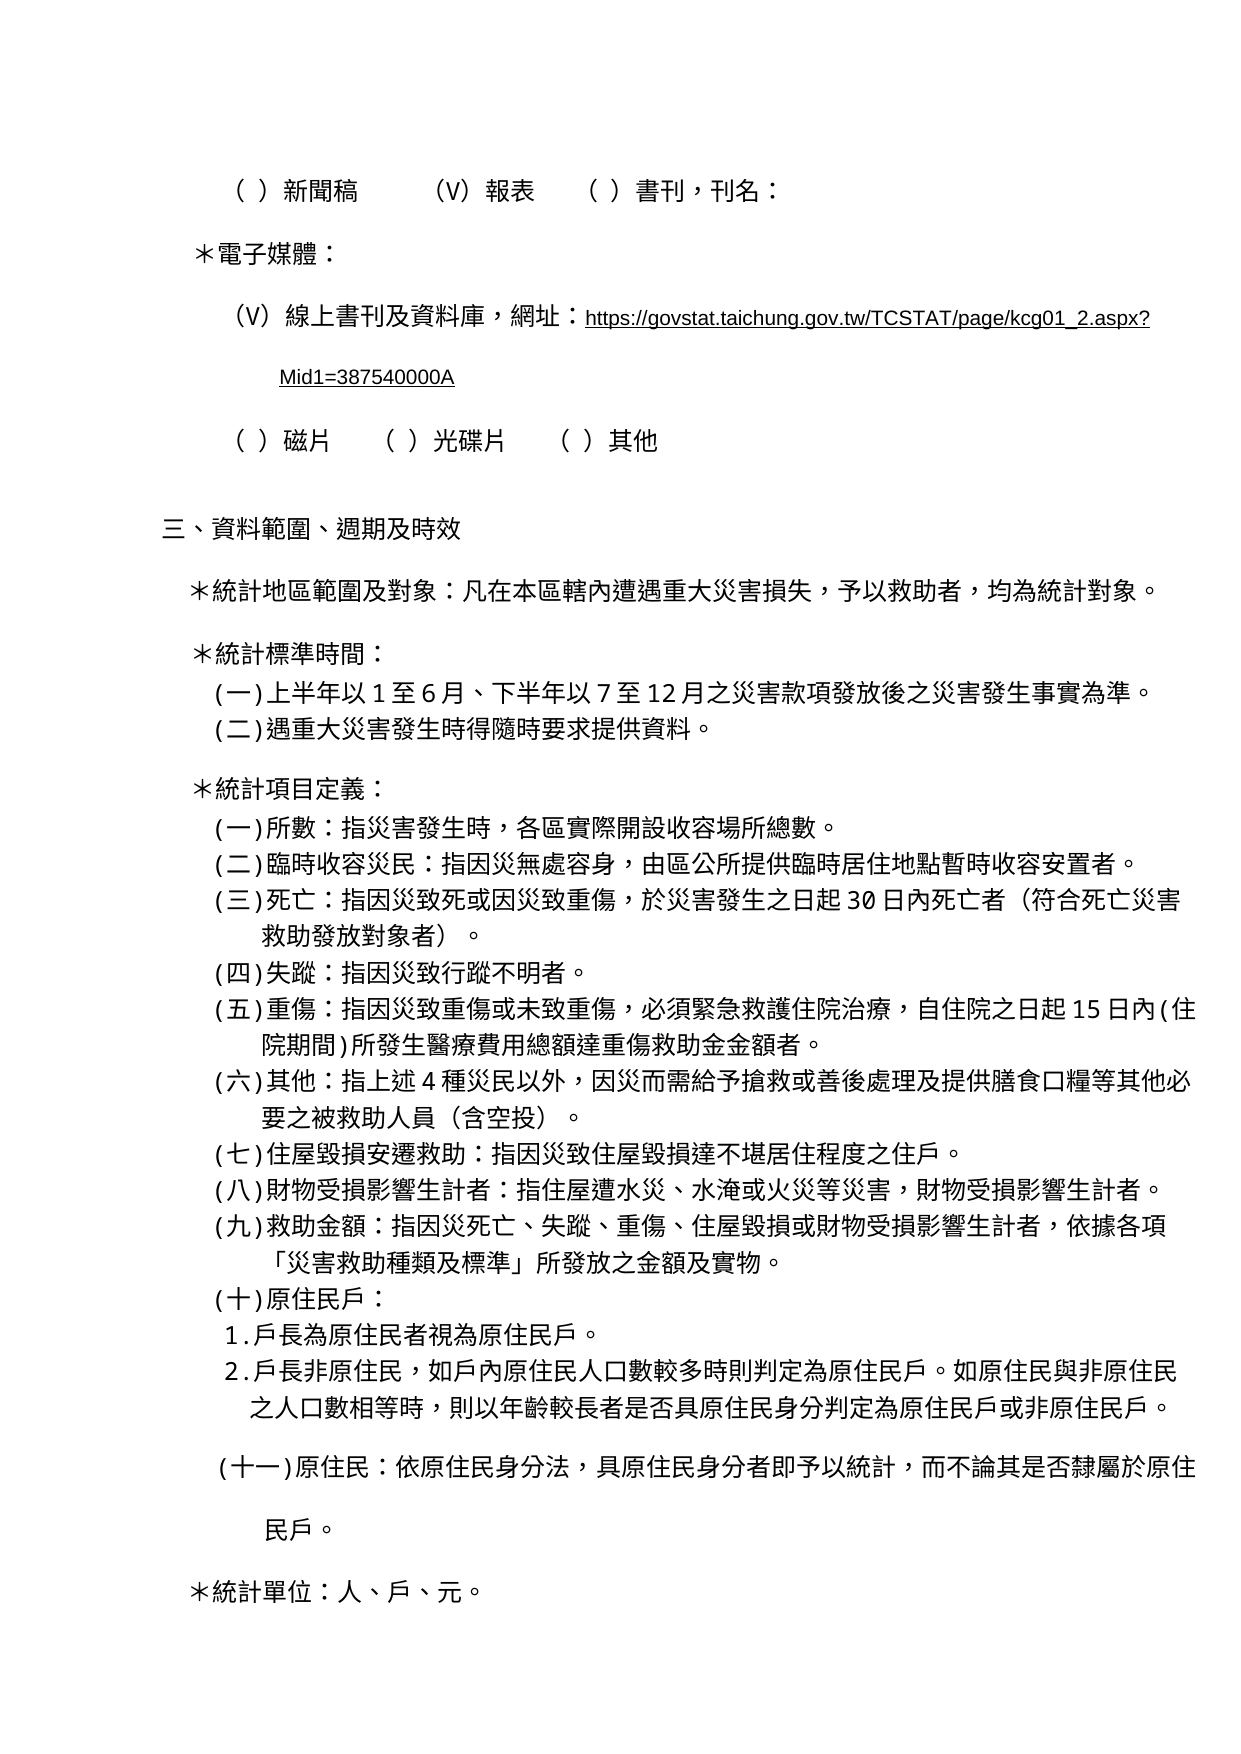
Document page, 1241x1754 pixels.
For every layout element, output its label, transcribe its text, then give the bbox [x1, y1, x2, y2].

table_header 統計資料背景說明 資料種類：社會救助統計 資料項目：臺中市南區遭受災害救助情形 一、發布及編製機關單位 ＊發布機關、單位：臺中市南區區公所會計室 ＊編製單位：臺中市南區區公所社會課 ＊聯絡電話：04-22626105 ＊傳真：04-22632991 ＊電子信箱：s4181@taichung.gov.tw 二、發布形式 口頭： （ ）記者會或說明會 書面： （ ）新聞稿 （V）報表 （ ）書刊，刊名： ＊電子媒體： （V）線上書刊及資料庫，網址：https://govstat.taichung.gov.tw/TCSTAT/page/kcg01_2.aspx?Mid1=387540000A （ ）磁片 （ ）光碟片 （ ）其他 三、資料範圍、週期及時效 ＊統計地區範圍及對象：凡在本區轄內遭遇重大災害損失，予以救助者，均為統計對象。 ＊統計標準時間： (一)上半年以1至6月、下半年以7至12月之災害款項發放後之災害發生事實為準。 (二)遇重大災害發生時得隨時要求提供資料。 ＊統計項目定義： (一)所數：指災害發生時，各區實際開設收容場所總數。 (二)臨時收容災民：指因災無處容身，由區公所提供臨時居住地點暫時收容安置者。 (三)死亡：指因災致死或因災致重傷，於災害發生之日起30日內死亡者（符合死亡災害救助發放對象者）。 (四)失蹤：指因災致行蹤不明者。 (五)重傷：指因災致重傷或未致重傷，必須緊急救護住院治療，自住院之日起15日內(住院期間)所發生醫療費用總額達重傷救助金金額者。 (六)其他：指上述4種災民以外，因災而需給予搶救或善後處理及提供膳食口糧等其他必要之被救助人員（含空投）。 (七)住屋毀損安遷救助：指因災致住屋毀損達不堪居住程度之住戶。 (八)財物受損影響生計者：指住屋遭水災、水淹或火災等災害，財物受損影響生計者。 (九)救助金額：指因災死亡、失蹤、重傷、住屋毀損或財物受損影響生計者，依據各項「災害救助種類及標準」所發放之金額及實物。 (十)原住民戶： 1.戶長為原住民者視為原住民戶。 2.戶長非原住民，如戶內原住民人口數較多時則判定為原住民戶。如原住民與非原住民之人口數相等時，則以年齡較長者是否具原住民身分判定為原住民戶或非原住民戶。 (十一)原住民：依原住民身分法，具原住民身分者即予以統計，而不論其是否隸屬於原住民戶。 ＊統計單位：人、戶、元。 ＊統計分類：依「收容所」、「受災人數」、「住屋毀損安遷救助」、「財物受損影響生計者」及「救助金額」分。 ＊發布週期：半年。 ＊時效：13日。 ＊資料變革：無。 四、公開資料發布訊息 ＊預告發布日期：每半年終了13日。(原訂預告發布日期如遇例假日或國定假日則延至下一個工作日發布) ＊同步發送單位：臺中市政府主計處。 。 五、資料品質 ＊統計指標編製方法與資料來源說明：本所社會課依據災害救助申請表及災害救助暨住屋勘查報表編製。 ＊統計資料交叉查核及確保資料合理性之機制：由電腦系統自動進行加總交叉查核。 六、須注意及預定改變之事項：表號10720-03-01-3。 七、其他事項：無。 [150, 148, 1209, 1612]
